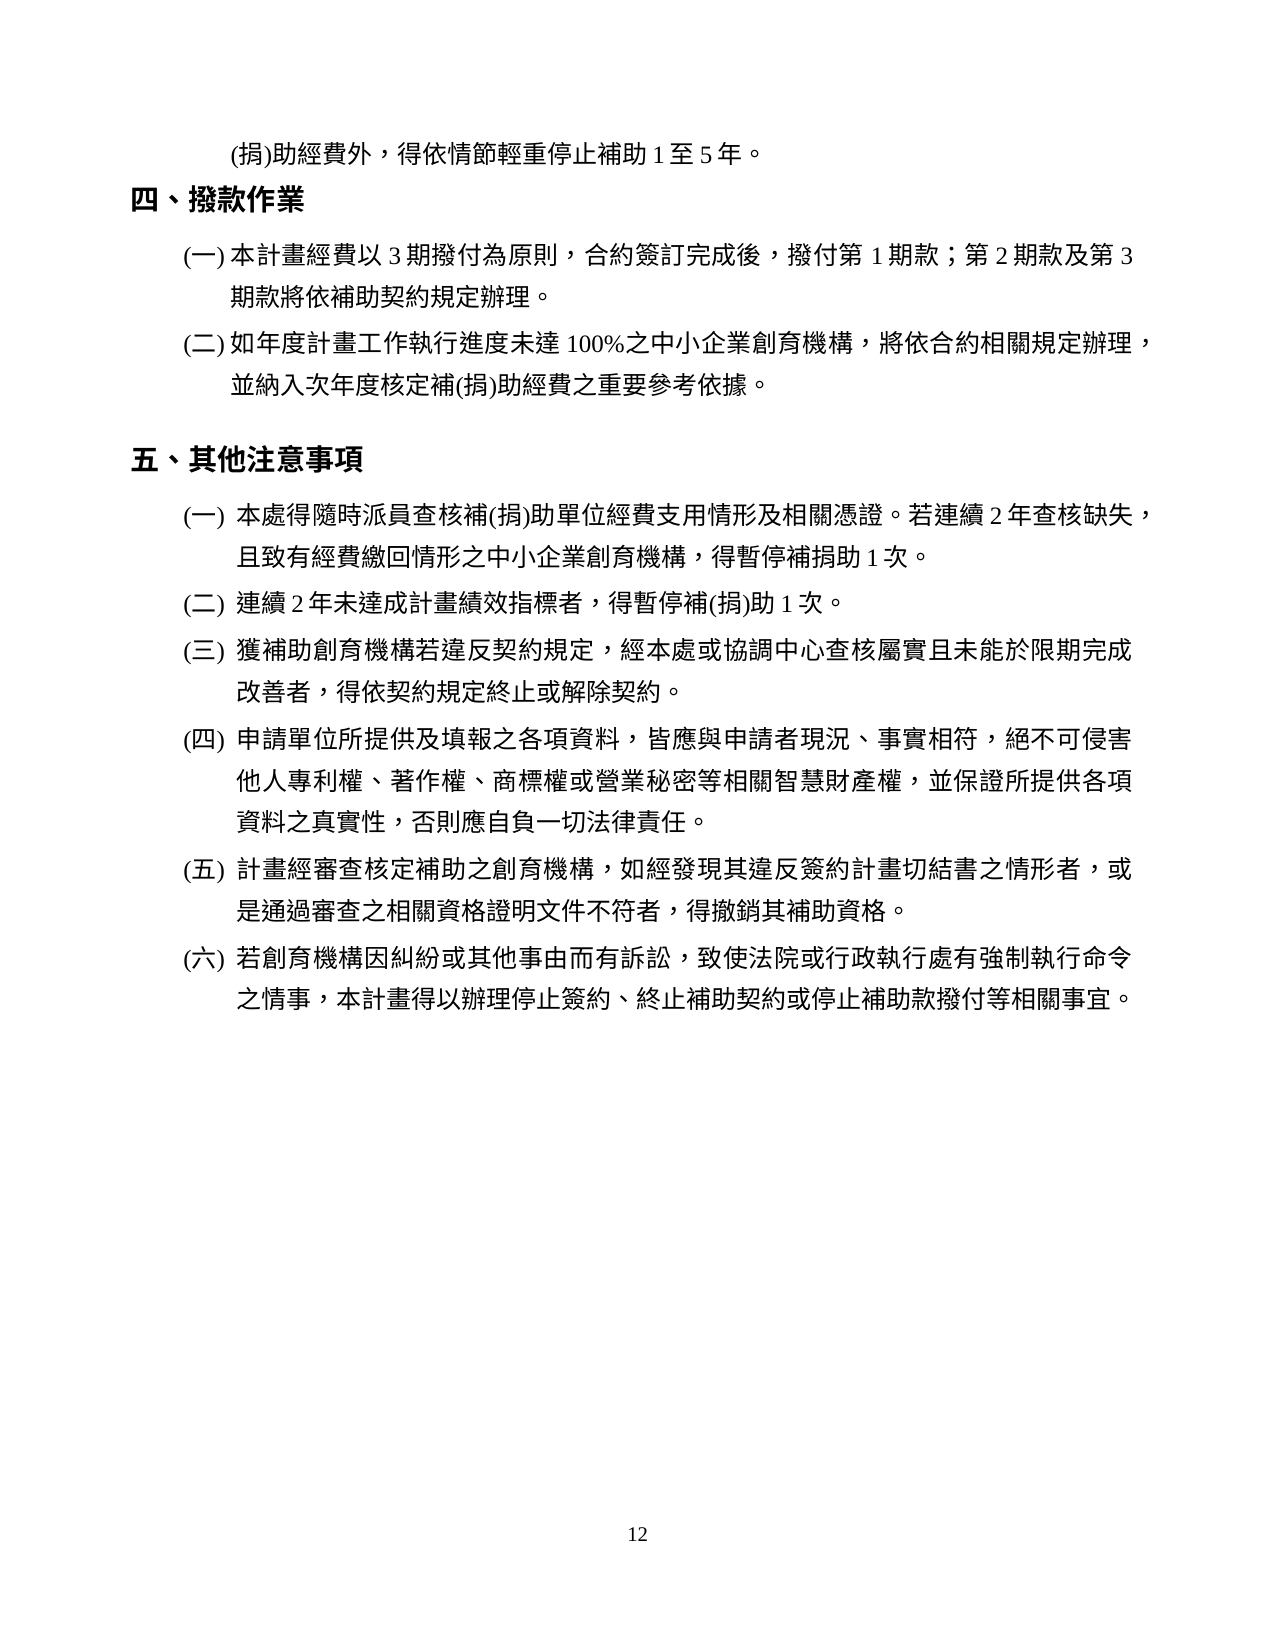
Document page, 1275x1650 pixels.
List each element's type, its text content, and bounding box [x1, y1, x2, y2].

text (捐)助經費外，得依情節輕重停止補助1至5年。 [183, 130, 1133, 172]
subtitle 四、撥款作業 [130, 177, 1145, 218]
list 獲補助創育機構若違反契約規定，經本處或協調中心查核屬實且未能於限期完成改善者，得依契約規定終止或解除契約。 [183, 626, 1133, 710]
list 若創育機構因糾紛或其他事由而有訴訟，致使法院或行政執行處有強制執行命令之情事，本計畫得以辦理停止簽約、終止補助契約或停止補助款撥付等相關事宜。 [183, 934, 1133, 1017]
list 計畫經審查核定補助之創育機構，如經發現其違反簽約計畫切結書之情形者，或是通過審查之相關資格證明文件不符者，得撤銷其補助資格。 [183, 845, 1133, 928]
list 本計畫經費以3期撥付為原則，合約簽訂完成後，撥付第1期款；第2期款及第3期款將依補助契約規定辦理。 [183, 231, 1133, 314]
list 連續2年未達成計畫績效指標者，得暫停補(捐)助1次。 [183, 579, 1133, 621]
list 申請單位所提供及填報之各項資料，皆應與申請者現況、事實相符，絕不可侵害他人專利權、著作權、商標權或營業秘密等相關智慧財產權，並保證所提供各項資料之真實性，否則應自負一切法律責任。 [183, 715, 1133, 840]
list 本處得隨時派員查核補(捐)助單位經費支用情形及相關憑證。若連續2年查核缺失，且致有經費繳回情形之中小企業創育機構，得暫停補捐助1次。 [183, 491, 1133, 574]
list 如年度計畫工作執行進度未達100%之中小企業創育機構，將依合約相關規定辦理，並納入次年度核定補(捐)助經費之重要參考依據。 [183, 319, 1133, 403]
subtitle 五、其他注意事項 [130, 437, 1145, 478]
